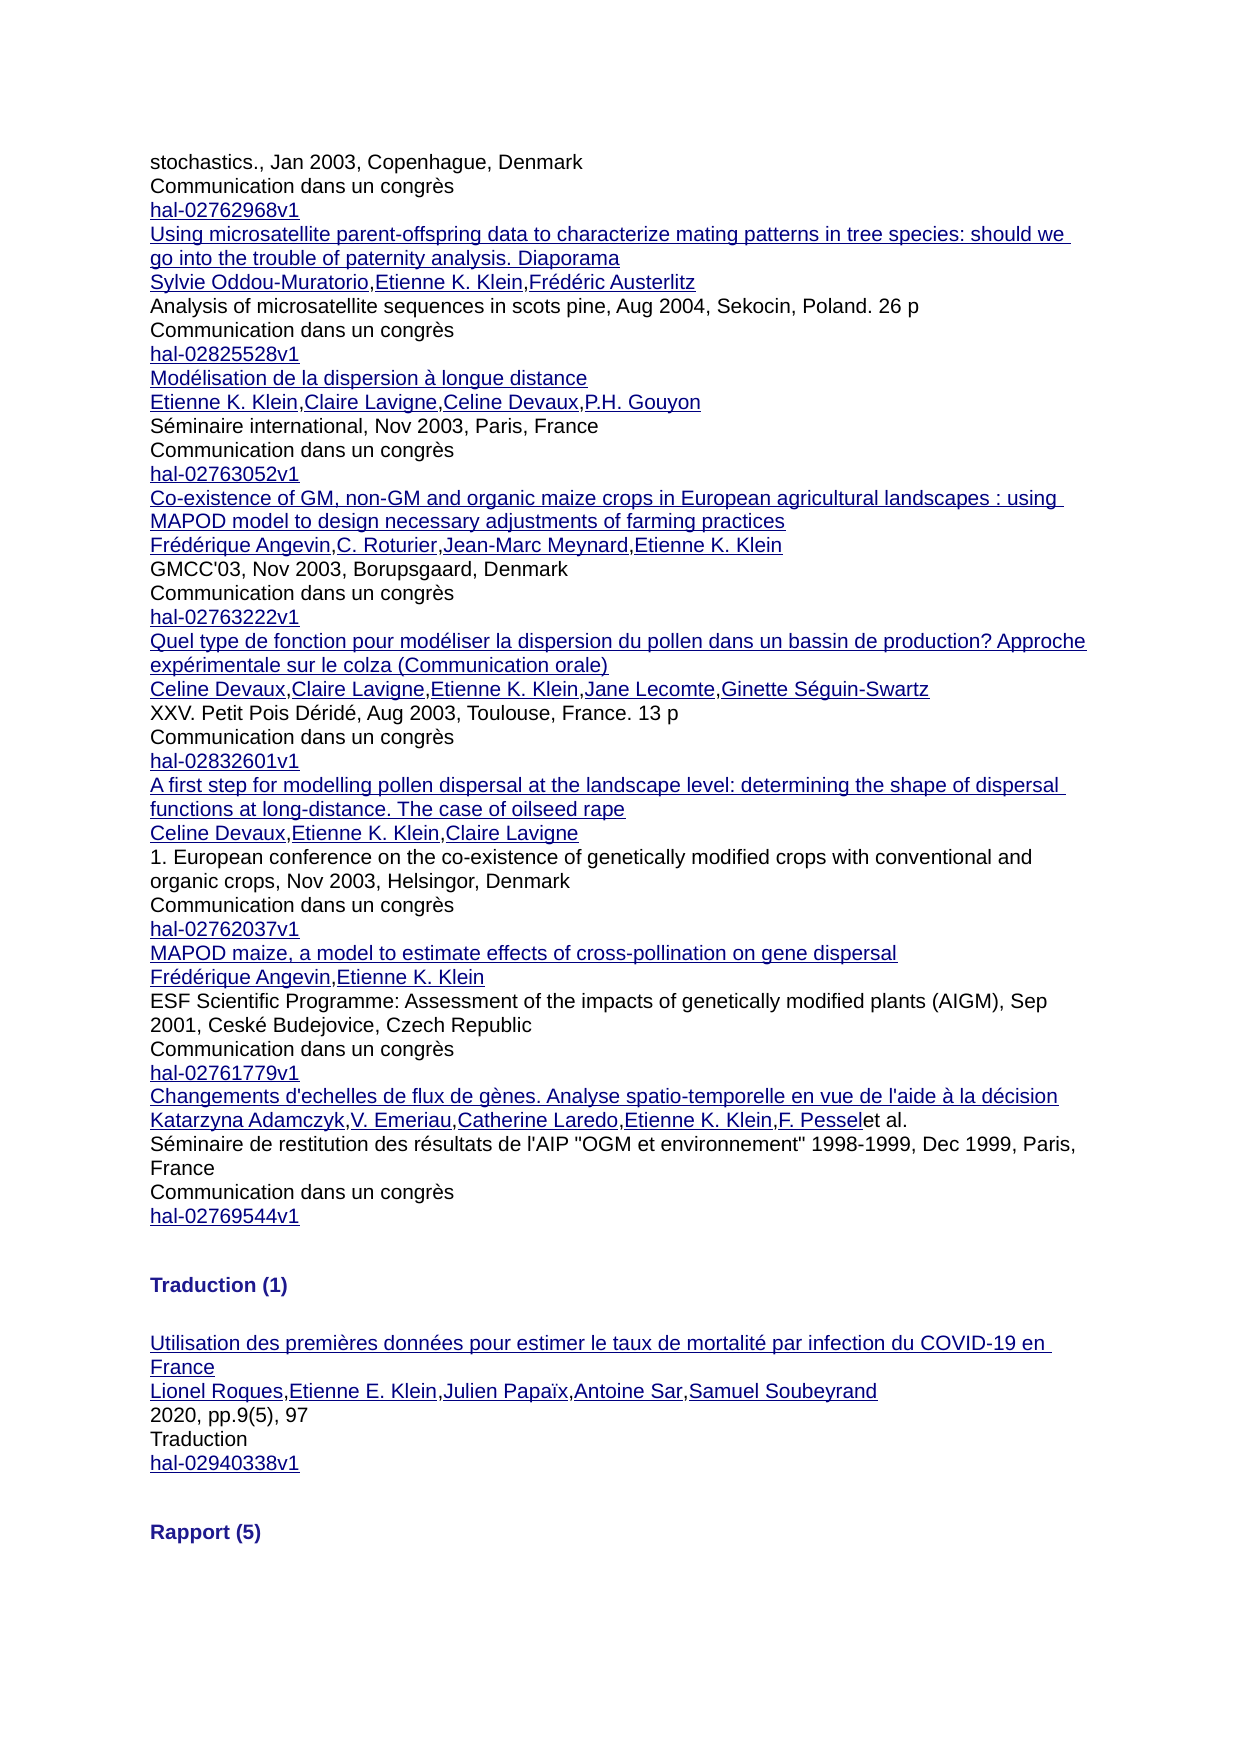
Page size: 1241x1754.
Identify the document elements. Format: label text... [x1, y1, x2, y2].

table_cell Quel type de fonction pour modéliser la dispersion du pollen dans un bassin de production? Approche expérimentale sur le colza (Communication orale) Celine Devaux,Claire Lavigne,Etienne K. Klein,Jane Lecomte,Ginette Séguin-Swartz XXV. Petit Pois Déridé, Aug 2003, Toulouse, France. 13 p Communication dans un congrès hal-02832601v1 [150, 629, 1090, 773]
table_cell Changements d'echelles de flux de gènes. Analyse spatio-temporelle en vue de l'aide à la décision Katarzyna Adamczyk,V. Emeriau,Catherine Laredo,Etienne K. Klein,F. Pesselet al. Séminaire de restitution des résultats de l'AIP "OGM et environnement" 1998-1999, Dec 1999, Paris, France Communication dans un congrès hal-02769544v1 [150, 1084, 1090, 1228]
table_cell Modélisation de la dispersion à longue distance Etienne K. Klein,Claire Lavigne,Celine Devaux,P.H. Gouyon Séminaire international, Nov 2003, Paris, France Communication dans un congrès hal-02763052v1 [150, 366, 1090, 485]
subtitle Rapport (5) [150, 1520, 1090, 1544]
table_cell A non-linear deconvolution problem coming from corn pollen dispersal estimation Catherine Laredo,Etienne K. Klein Workshop on Dynamical stochastic modelling in biology. Network for mathematical physics and stochastics., Jan 2003, Copenhague, Denmark Communication dans un congrès hal-02762968v1 [150, 150, 1090, 222]
table_cell Co-existence of GM, non-GM and organic maize crops in European agricultural landscapes : using MAPOD model to design necessary adjustments of farming practices Frédérique Angevin,C. Roturier,Jean-Marc Meynard,Etienne K. Klein GMCC'03, Nov 2003, Borupsgaard, Denmark Communication dans un congrès hal-02763222v1 [150, 485, 1090, 629]
table_cell MAPOD maize, a model to estimate effects of cross-pollination on gene dispersal Frédérique Angevin,Etienne K. Klein ESF Scientific Programme: Assessment of the impacts of genetically modified plants (AIGM), Sep 2001, Ceské Budejovice, Czech Republic Communication dans un congrès hal-02761779v1 [150, 941, 1090, 1084]
subtitle Traduction (1) [150, 1273, 1090, 1297]
table_cell A first step for modelling pollen dispersal at the landscape level: determining the shape of dispersal functions at long-distance. The case of oilseed rape Celine Devaux,Etienne K. Klein,Claire Lavigne 1. European conference on the co-existence of genetically modified crops with conventional and organic crops, Nov 2003, Helsingor, Denmark Communication dans un congrès hal-02762037v1 [150, 773, 1090, 941]
table_header Utilisation des premières données pour estimer le taux de mortalité par infection du COVID-19 en France Lionel Roques,Etienne E. Klein,Julien Papaïx,Antoine Sar,Samuel Soubeyrand 2020, pp.9(5), 97 Traduction hal-02940338v1 [150, 1331, 1090, 1475]
table_cell Using microsatellite parent-offspring data to characterize mating patterns in tree species: should we go into the trouble of paternity analysis. Diaporama Sylvie Oddou-Muratorio,Etienne K. Klein,Frédéric Austerlitz Analysis of microsatellite sequences in scots pine, Aug 2004, Sekocin, Poland. 26 p Communication dans un congrès hal-02825528v1 [150, 222, 1090, 366]
